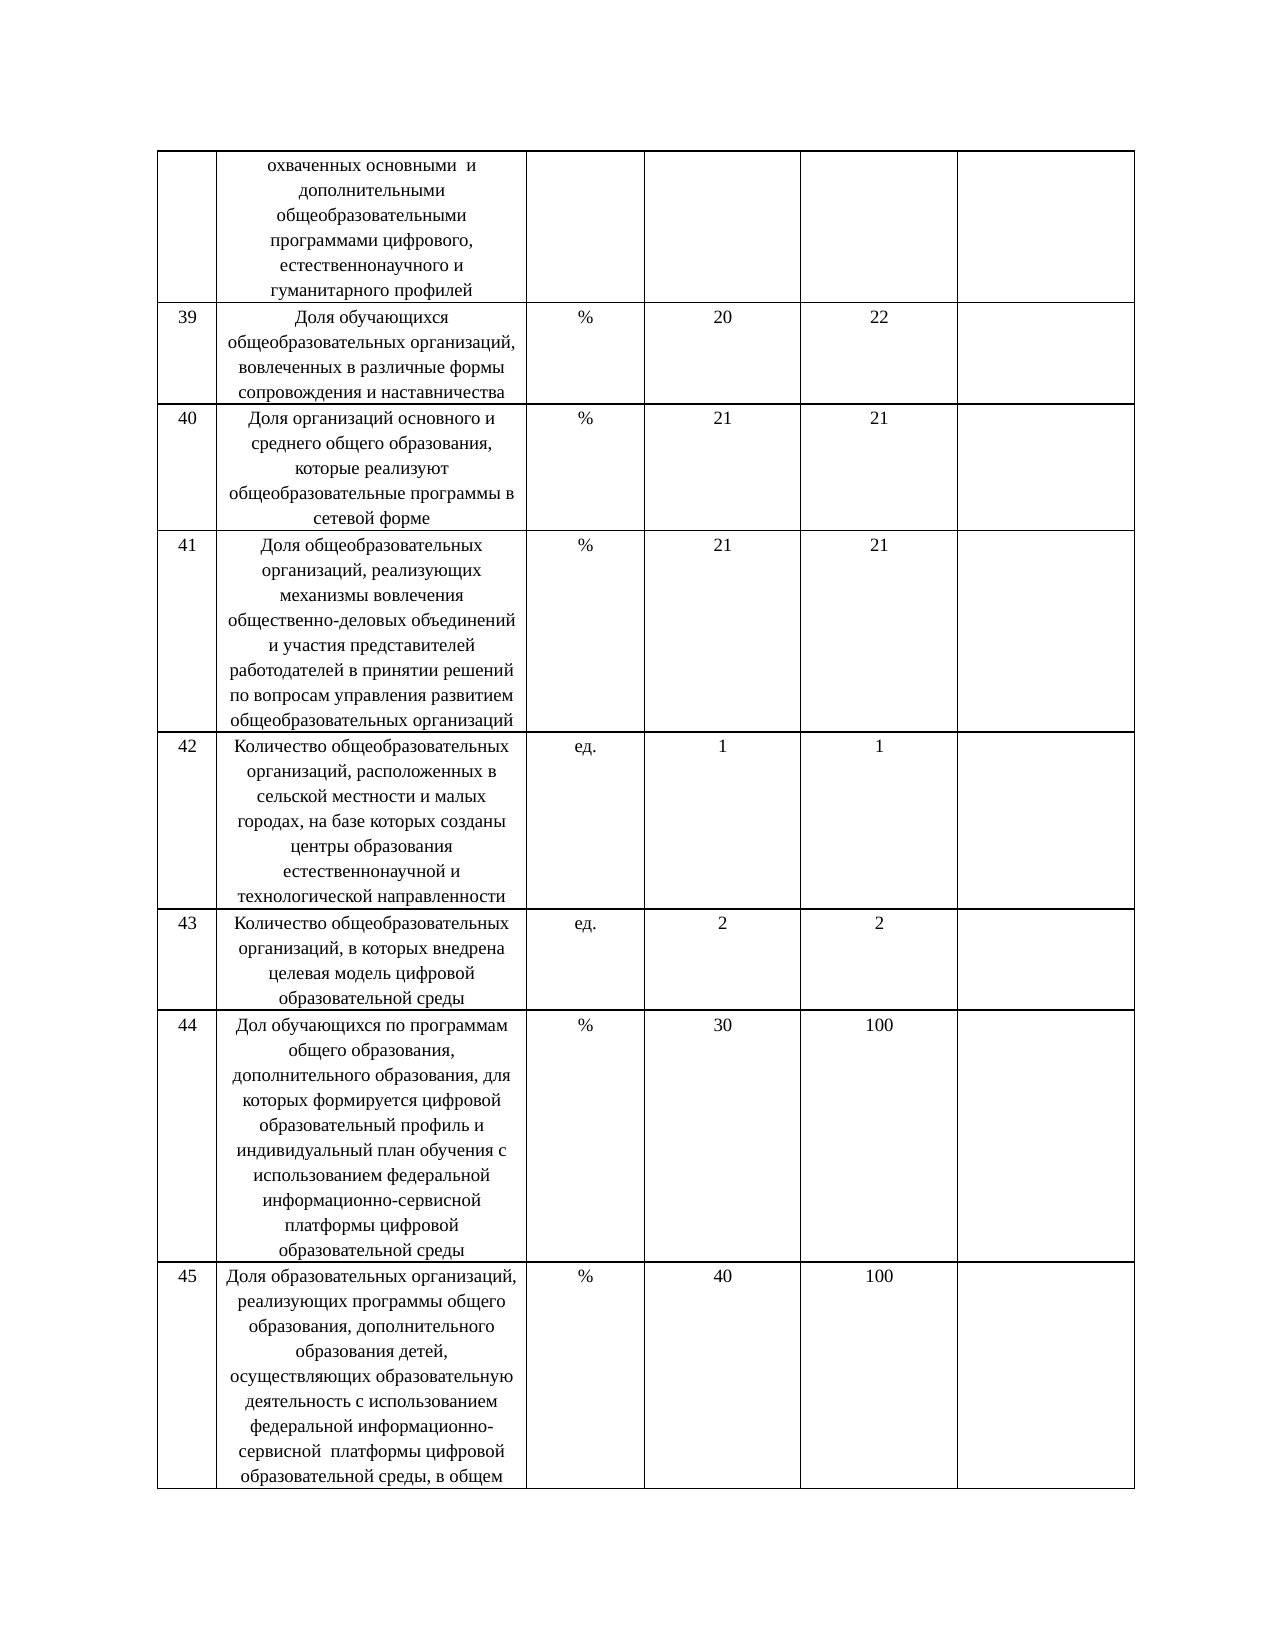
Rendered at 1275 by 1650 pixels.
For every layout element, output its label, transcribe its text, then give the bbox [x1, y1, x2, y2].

table_cell Дол обучающихся по программам общего образования, дополнительного образования, для которых формируется цифровой образовательный профиль и индивидуальный план обучения с использованием федеральной информационно-сервисной платформы цифровой образовательной среды [217, 1011, 526, 1261]
table_cell % [527, 1011, 644, 1261]
table_cell Доля общеобразовательных организаций, реализующих механизмы вовлечения общественно-деловых объединений и участия представителей работодателей в принятии решений по вопросам управления развитием общеобразовательных организаций [217, 531, 526, 731]
table_cell [958, 303, 1134, 403]
table_cell 21 [645, 531, 800, 731]
table_cell [527, 152, 644, 302]
table_cell Доля обучающихся общеобразовательных организаций, вовлеченных в различные формы сопровождения и наставничества [217, 303, 526, 403]
table_cell 21 [645, 405, 800, 530]
table_cell 1 [645, 733, 800, 908]
table_cell 1 [801, 733, 957, 908]
table_cell 44 [158, 1011, 216, 1261]
table_cell ед. [527, 733, 644, 908]
table_cell 39 [158, 303, 216, 403]
table_cell 21 [801, 405, 957, 530]
table_cell [958, 910, 1134, 1009]
table_cell ед. [527, 910, 644, 1009]
table_cell % [527, 1263, 644, 1487]
table_cell [958, 1011, 1134, 1261]
table_cell [958, 152, 1134, 302]
table_cell 100 [801, 1011, 957, 1261]
table_cell [645, 152, 800, 302]
table_cell 30 [645, 1011, 800, 1261]
table_cell 42 [158, 733, 216, 908]
table_cell Количество общеобразовательных организаций, расположенных в сельской местности и малых городах, на базе которых созданы центры образования естественнонаучной и технологической направленности [217, 733, 526, 908]
table_cell 40 [158, 405, 216, 530]
table_cell 2 [645, 910, 800, 1009]
table_cell 40 [645, 1263, 800, 1487]
table_cell [958, 733, 1134, 908]
table_cell 41 [158, 531, 216, 731]
table_cell [958, 531, 1134, 731]
table_cell 22 [801, 303, 957, 403]
table_cell 21 [801, 531, 957, 731]
table_cell 43 [158, 910, 216, 1009]
table_cell 45 [158, 1263, 216, 1487]
table_cell охваченных основными и дополнительными общеобразовательными программами цифрового, естественнонаучного и гуманитарного профилей [217, 152, 526, 302]
table_cell [958, 405, 1134, 530]
table_cell % [527, 531, 644, 731]
table_cell [801, 152, 957, 302]
table_cell [958, 1263, 1134, 1487]
table_cell % [527, 303, 644, 403]
table_cell 2 [801, 910, 957, 1009]
table_cell Количество общеобразовательных организаций, в которых внедрена целевая модель цифровой образовательной среды [217, 910, 526, 1009]
table_cell Доля образовательных организаций, реализующих программы общего образования, дополнительного образования детей, осуществляющих образовательную деятельность с использованием федеральной информационно-сервисной платформы цифровой образовательной среды, в общем [217, 1263, 526, 1487]
table_cell Доля организаций основного и среднего общего образования, которые реализуют общеобразовательные программы в сетевой форме [217, 405, 526, 530]
table_cell [158, 152, 216, 302]
table_cell % [527, 405, 644, 530]
table_cell 20 [645, 303, 800, 403]
table_cell 100 [801, 1263, 957, 1487]
